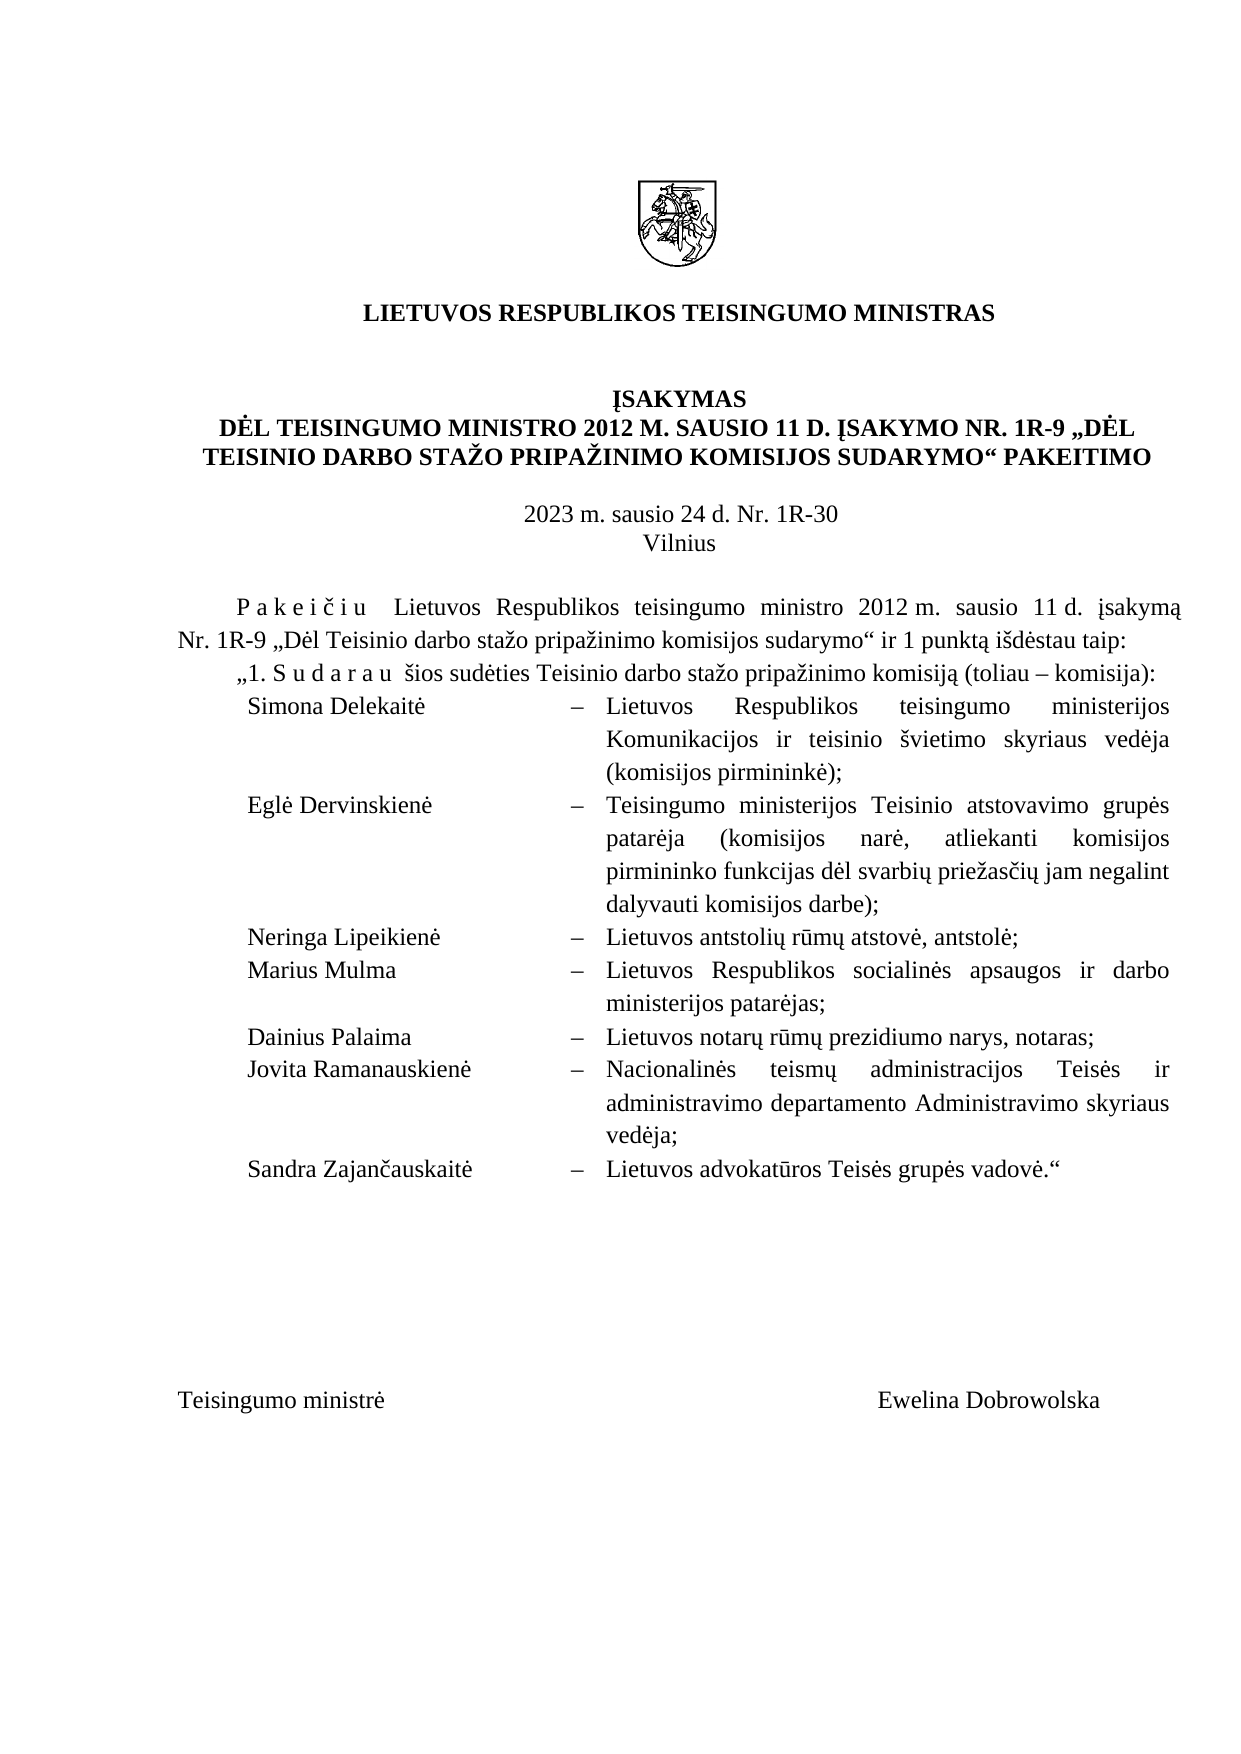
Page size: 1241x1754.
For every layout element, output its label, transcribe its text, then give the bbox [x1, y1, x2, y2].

table_cell – [560, 1022, 594, 1054]
table_cell Dainius Palaima [236, 1022, 559, 1054]
text Vilnius [295, 528, 1063, 557]
table_cell Lietuvos Respublikos socialinės apsaugos ir darbo ministerijos patarėjas; [595, 956, 1181, 1022]
table_header [251, 1253, 561, 1286]
text Pakeičiu Lietuvos Respublikos teisingumo ministro 2012 m. sausio 11 d. įsakymą Nr. 1R‑9 „Dėl Teisinio darbo stažo pripažinimo komisijos sudarymo“ ir 1 punktą išdėstau taip: [177, 592, 1181, 654]
table_cell Lietuvos notarų rūmų prezidiumo narys, notaras; [595, 1022, 1181, 1054]
table_cell Sandra Zajančauskaitė [236, 1154, 559, 1187]
table_header Lietuvos Respublikos teisingumo ministerijos Komunikacijos ir teisinio švietimo skyriaus vedėja (komisijos pirmininkė); [595, 691, 1181, 790]
table_cell – [560, 956, 594, 1022]
table_cell – [560, 790, 594, 922]
table_header [561, 1253, 1166, 1286]
table_cell – [560, 923, 594, 956]
table_cell Marius Mulma [236, 956, 559, 1022]
text LIETUVOS RESPUBLIKOS TEISINGUMO MINISTRas [295, 298, 1063, 327]
text „1. Sudarau šios sudėties Teisinio darbo stažo pripažinimo komisiją (toliau – komisija): [177, 658, 1181, 687]
table_header – [560, 691, 594, 790]
text 2023 m. sausio 24 d. Nr. 1R-30 [177, 499, 1184, 528]
table_cell – [560, 1055, 594, 1154]
text DĖL TEISINGUMO MINISTRO 2012 M. SAUSIO 11 D. ĮSAKYMO NR. 1R-9 „DĖL TEISINIO DARBO STAŽO PRIPAŽINIMO KOMISIJOS SUDARYMO“ PAKEITIMO [177, 413, 1177, 471]
table_cell Lietuvos advokatūros Teisės grupės vadovė.“ [595, 1154, 1181, 1187]
table_cell Eglė Dervinskienė [236, 790, 559, 922]
table_cell Lietuvos antstolių rūmų atstovė, antstolė; [595, 923, 1181, 956]
table_cell Teisingumo ministerijos Teisinio atstovavimo grupės patarėja (komisijos narė, atliekanti komisijos pirmininko funkcijas dėl svarbių priežasčių jam negalint dalyvauti komisijos darbe); [595, 790, 1181, 922]
table_cell Jovita Ramanauskienė [236, 1055, 559, 1154]
table_cell – [560, 1154, 594, 1187]
text ĮSAKYMAS [295, 384, 1063, 413]
table_cell Neringa Lipeikienė [236, 923, 559, 956]
text Teisingumo ministrė Ewelina Dobrowolska [177, 1385, 1181, 1413]
table_header Simona Delekaitė [236, 691, 559, 790]
table_cell Nacionalinės teismų administracijos Teisės ir administravimo departamento Administravimo skyriaus vedėja; [595, 1055, 1181, 1154]
